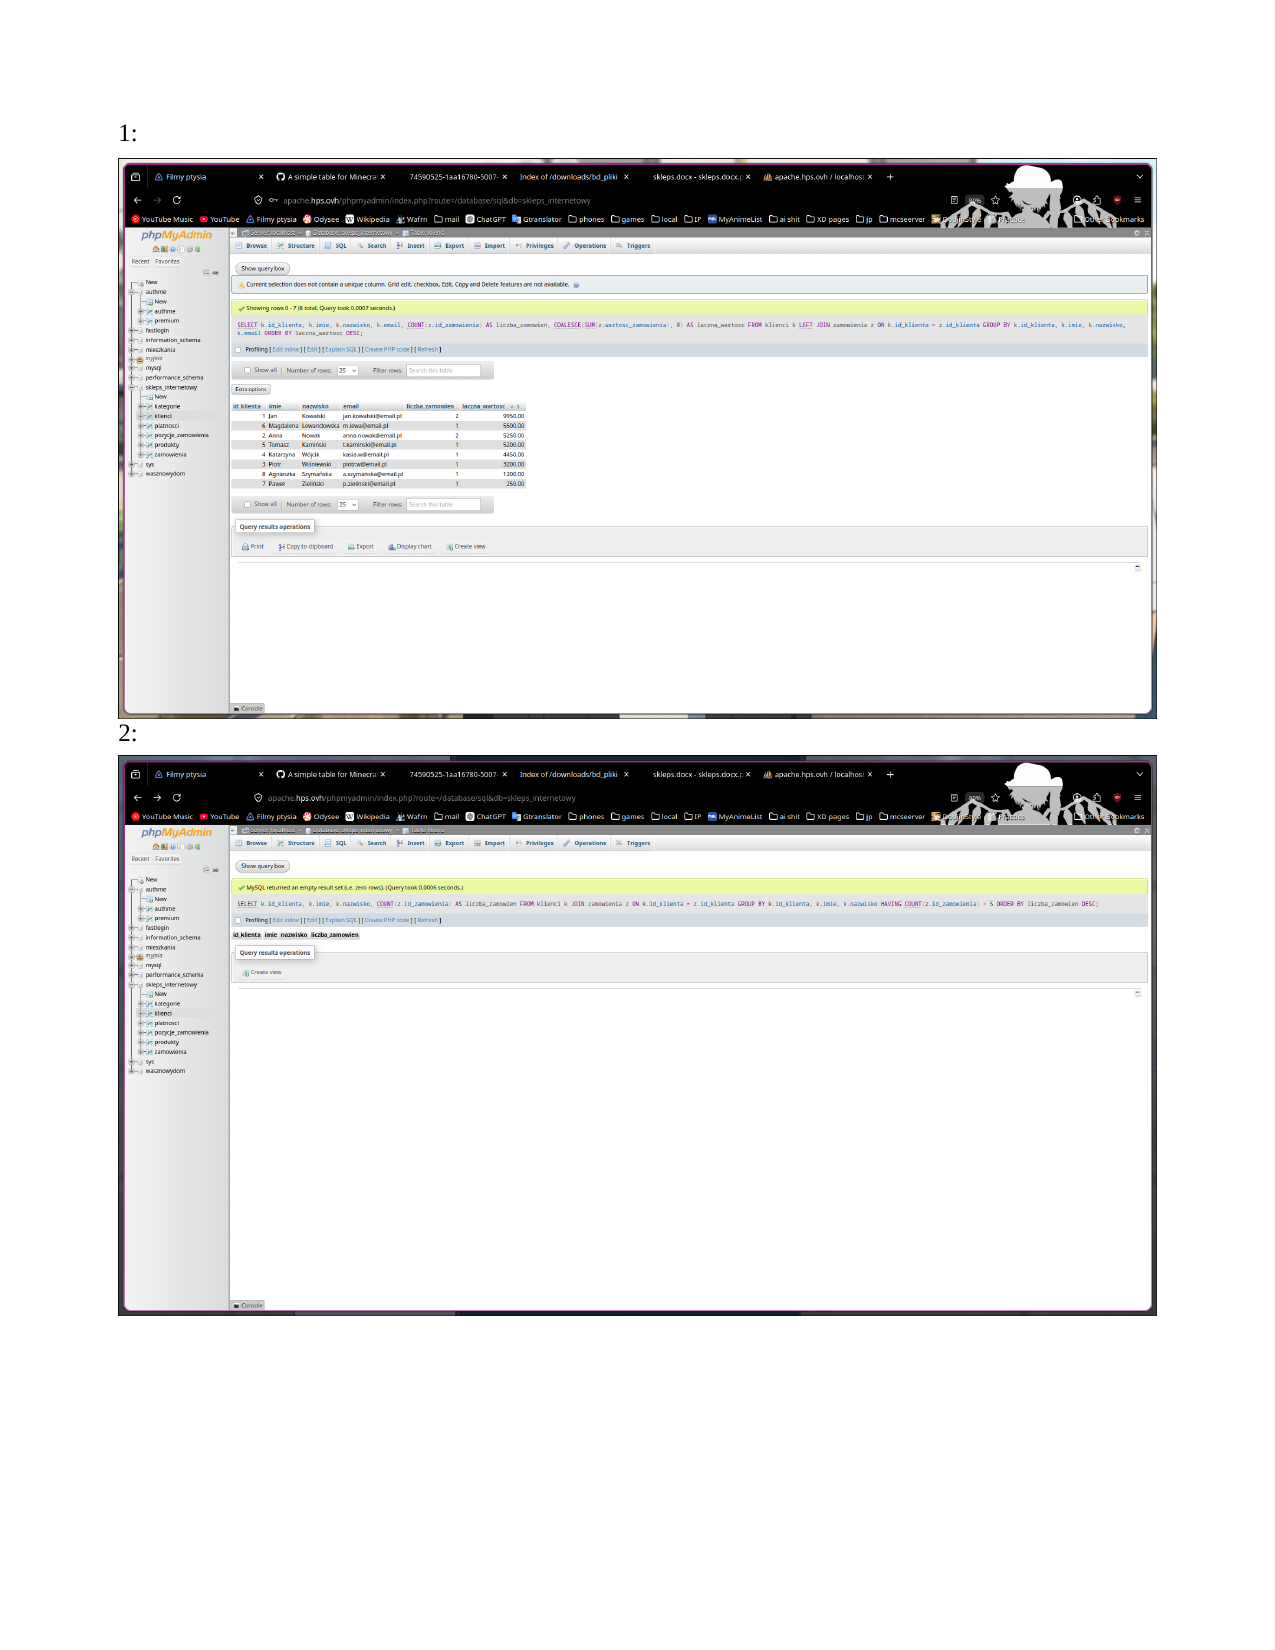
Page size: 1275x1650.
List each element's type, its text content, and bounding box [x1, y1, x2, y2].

picture [118, 158, 1157, 719]
text 2: [118, 719, 1157, 747]
text 1: [118, 118, 1157, 158]
picture [118, 755, 1157, 1316]
